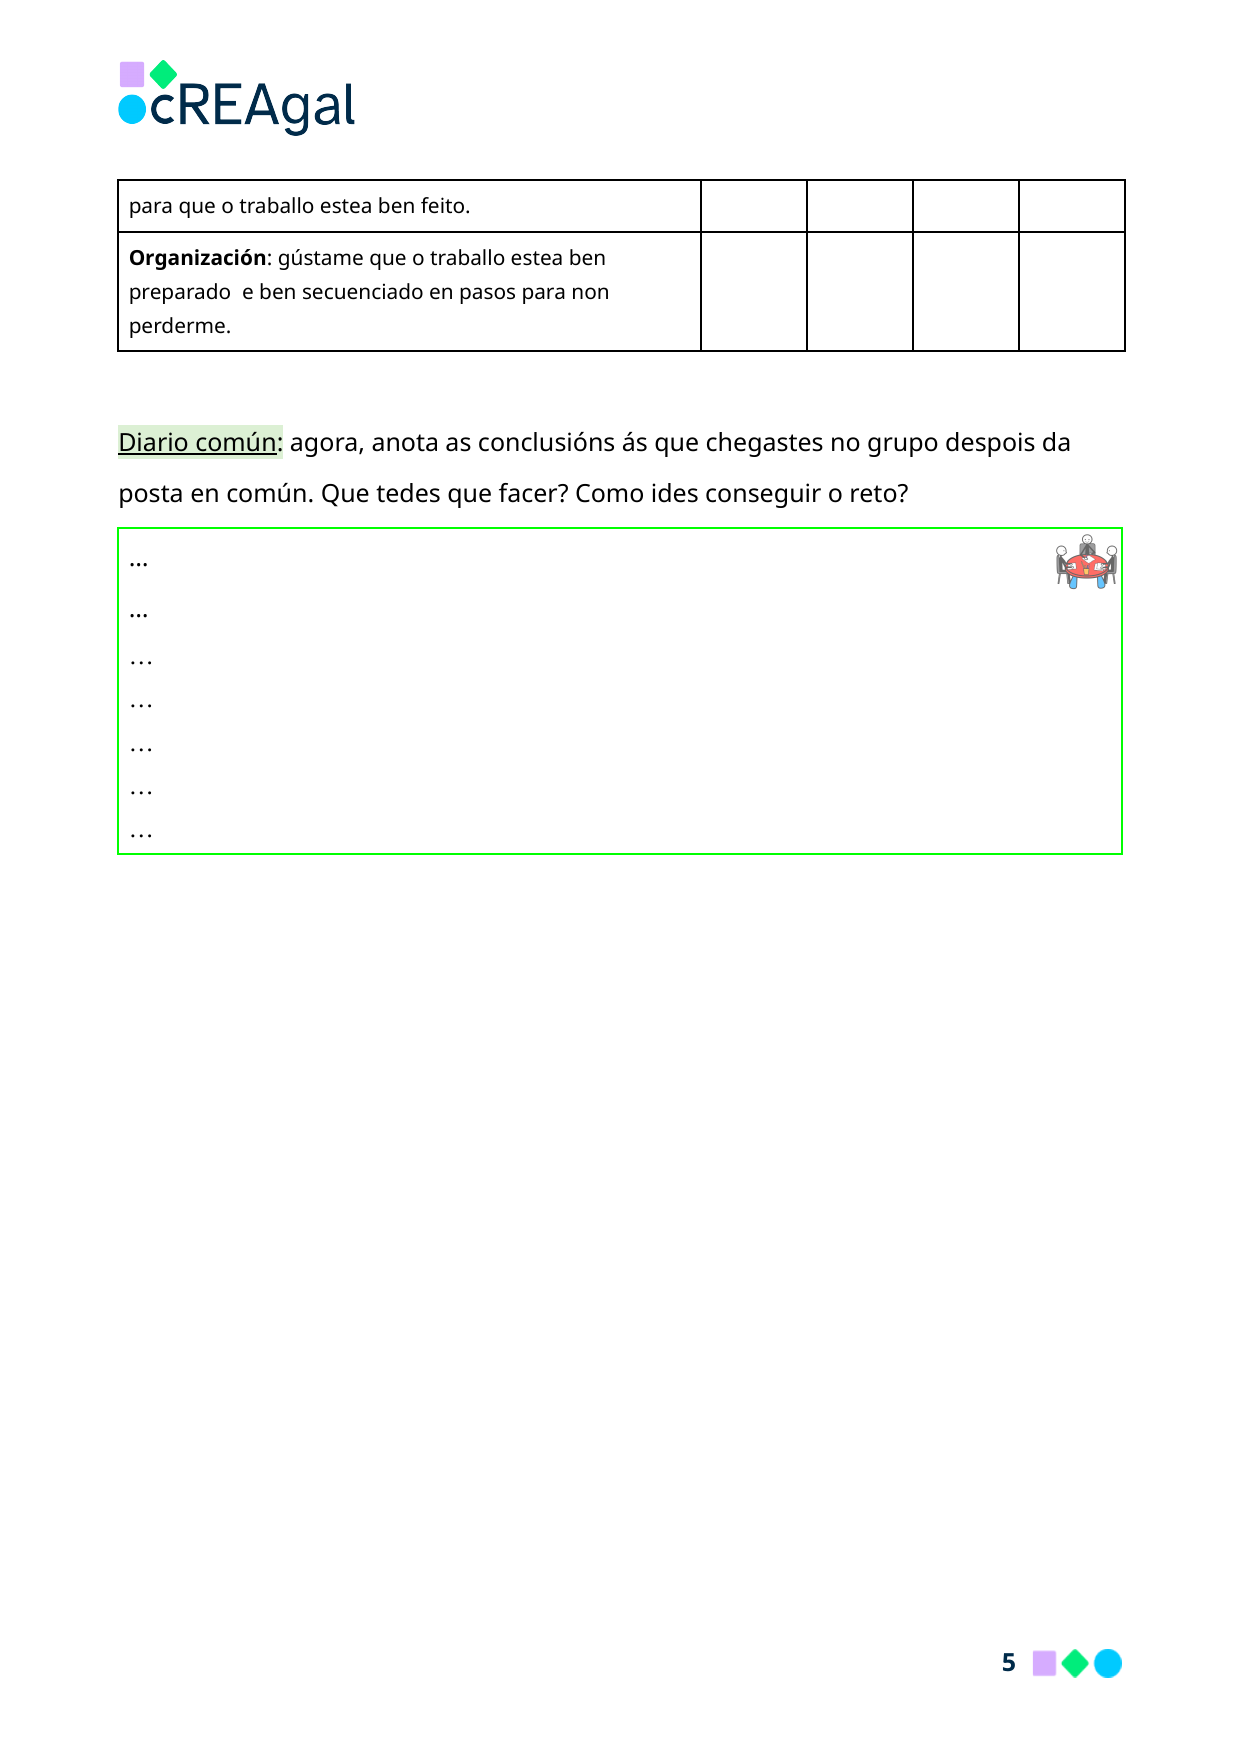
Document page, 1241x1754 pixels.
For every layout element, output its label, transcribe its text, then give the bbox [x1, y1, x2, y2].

table_cell [702, 181, 806, 231]
table_header … … … … … … … [119, 529, 1121, 853]
text Diario común: agora, anota as conclusións ás que chegastes no grupo despois da posta en común. Que tedes que facer? Como ides conseguir o reto? [118, 425, 1122, 510]
table_cell [808, 181, 912, 231]
table_cell para que o traballo estea ben feito. [119, 181, 700, 231]
picture [1111, 1666, 1122, 1678]
picture [118, 60, 355, 136]
table_cell [702, 233, 806, 350]
table_cell [808, 233, 912, 350]
table_cell Organización: gústame que o traballo estea ben preparado e ben secuenciado en pasos para non perderme. [119, 233, 700, 350]
table_cell [914, 233, 1018, 350]
table_cell [1020, 181, 1124, 231]
table_cell [1020, 233, 1124, 350]
table_cell [914, 181, 1018, 231]
picture [1032, 1649, 1105, 1678]
picture [1112, 1649, 1122, 1660]
